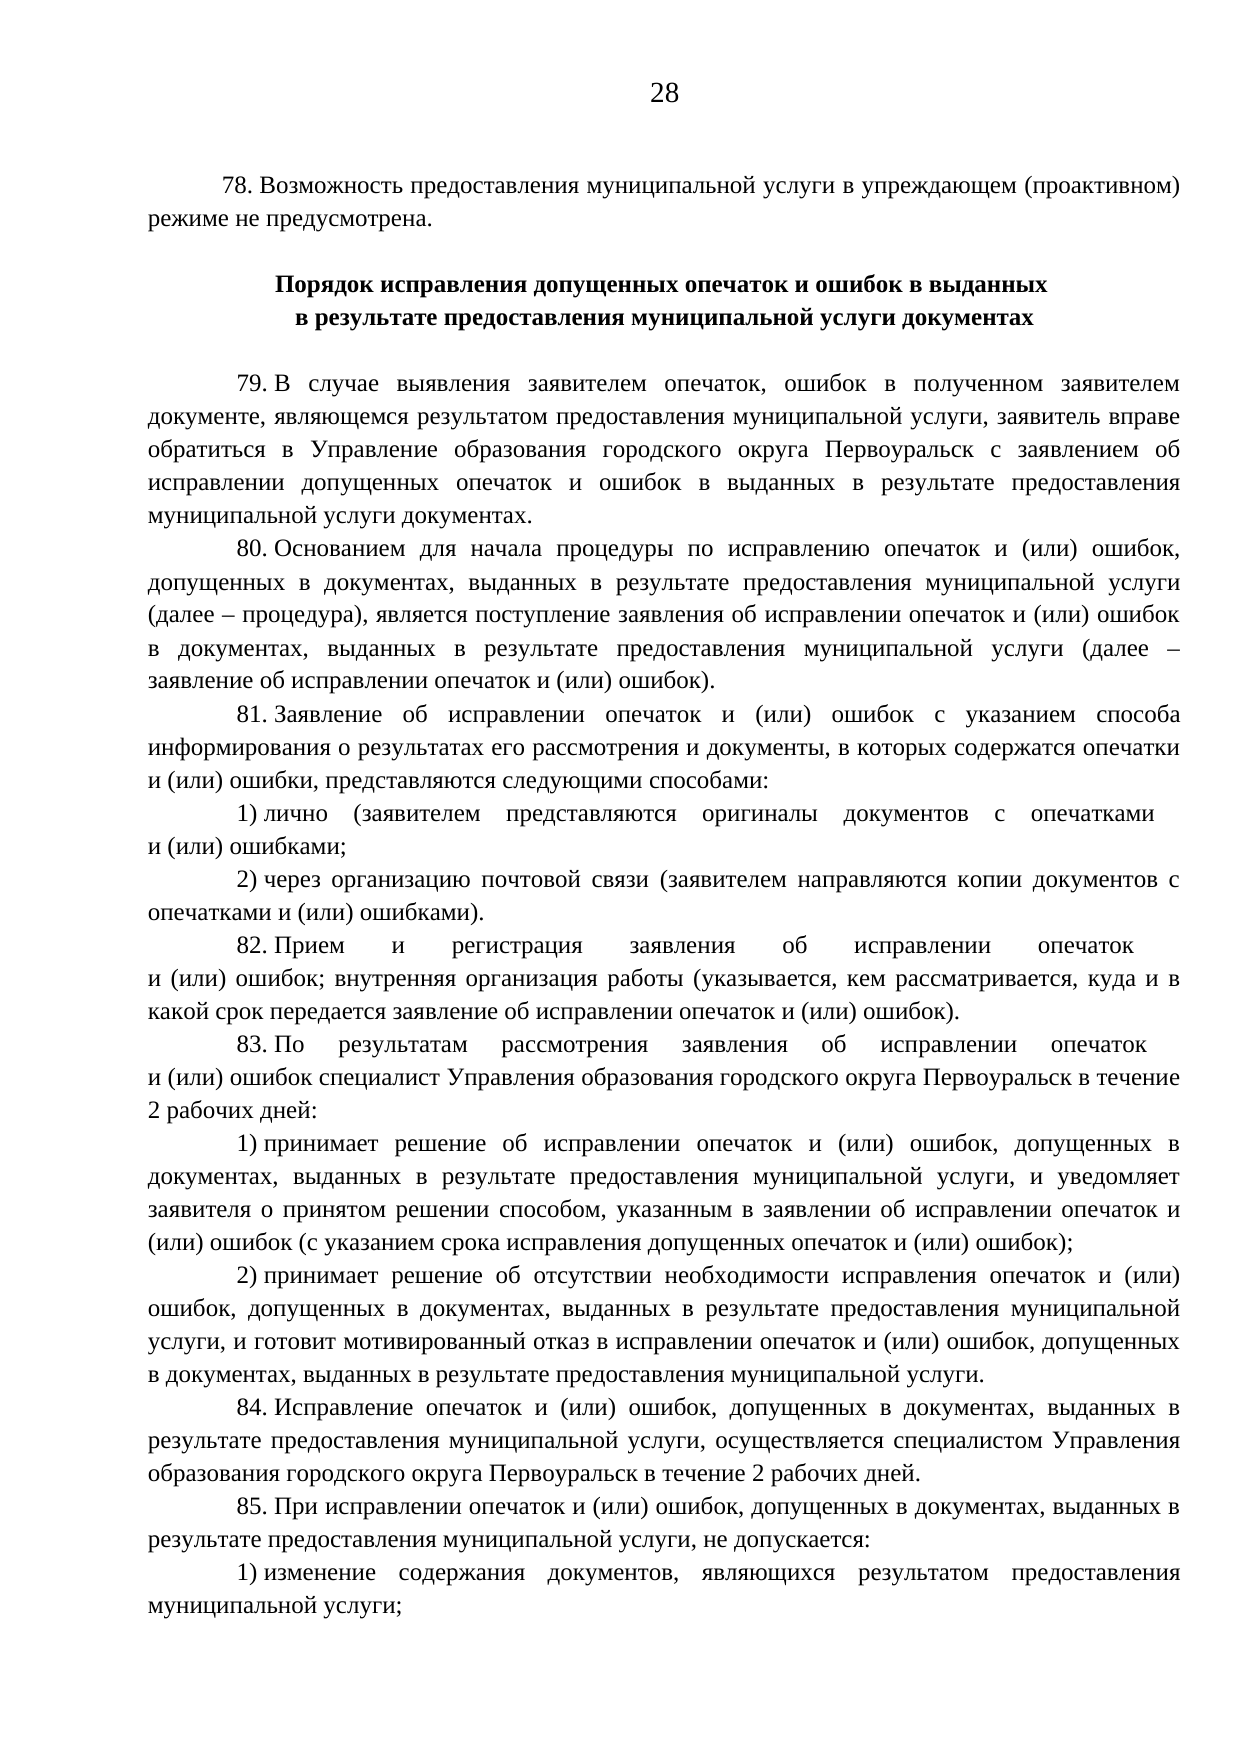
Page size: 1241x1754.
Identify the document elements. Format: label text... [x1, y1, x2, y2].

text 1) лично (заявителем представляются оригиналы документов с опечатками и (или) ошибками; [148, 798, 1181, 859]
text 80. Основанием для начала процедуры по исправлению опечаток и (или) ошибок, допущенных в документах, выданных в результате предоставления муниципальной услуги (далее – процедура), является поступление заявления об исправлении опечаток и (или) ошибок в документах, выданных в результате предоставления муниципальной услуги (далее – заявление об исправлении опечаток и (или) ошибок). [148, 533, 1181, 694]
text 2) принимает решение об отсутствии необходимости исправления опечаток и (или) ошибок, допущенных в документах, выданных в результате предоставления муниципальной услуги, и готовит мотивированный отказ в исправлении опечаток и (или) ошибок, допущенных в документах, выданных в результате предоставления муниципальной услуги. [148, 1260, 1181, 1388]
text 82. Прием и регистрация заявления об исправлении опечаток и (или) ошибок; внутренняя организация работы (указывается, кем рассматривается, куда и в какой срок передается заявление об исправлении опечаток и (или) ошибок). [148, 930, 1181, 1024]
text 2) через организацию почтовой связи (заявителем направляются копии документов с опечатками и (или) ошибками). [148, 864, 1181, 926]
text 83. По результатам рассмотрения заявления об исправлении опечаток и (или) ошибок специалист Управления образования городского округа Первоуральск в течение 2 рабочих дней: [148, 1029, 1181, 1124]
text 78. Возможность предоставления муниципальной услуги в упреждающем (проактивном) режиме не предусмотрена. [148, 170, 1181, 232]
text 85. При исправлении опечаток и (или) ошибок, допущенных в документах, выданных в результате предоставления муниципальной услуги, не допускается: [148, 1491, 1181, 1553]
text 81. Заявление об исправлении опечаток и (или) ошибок с указанием способа информирования о результатах его рассмотрения и документы, в которых содержатся опечатки и (или) ошибки, представляются следующими способами: [148, 699, 1181, 793]
text 84. Исправление опечаток и (или) ошибок, допущенных в документах, выданных в результате предоставления муниципальной услуги, осуществляется специалистом Управления образования городского округа Первоуральск в течение 2 рабочих дней. [148, 1392, 1181, 1487]
text 1) принимает решение об исправлении опечаток и (или) ошибок, допущенных в документах, выданных в результате предоставления муниципальной услуги, и уведомляет заявителя о принятом решении способом, указанным в заявлении об исправлении опечаток и (или) ошибок (с указанием срока исправления допущенных опечаток и (или) ошибок); [148, 1128, 1181, 1256]
text 79. В случае выявления заявителем опечаток, ошибок в полученном заявителем документе, являющемся результатом предоставления муниципальной услуги, заявитель вправе обратиться в Управление образования городского округа Первоуральск с заявлением об исправлении допущенных опечаток и ошибок в выданных в результате предоставления муниципальной услуги документах. [148, 368, 1181, 529]
text 1) изменение содержания документов, являющихся результатом предоставления муниципальной услуги; [148, 1557, 1181, 1619]
text Порядок исправления допущенных опечаток и ошибок в выданных в результате предоставления муниципальной услуги документах [148, 269, 1181, 331]
